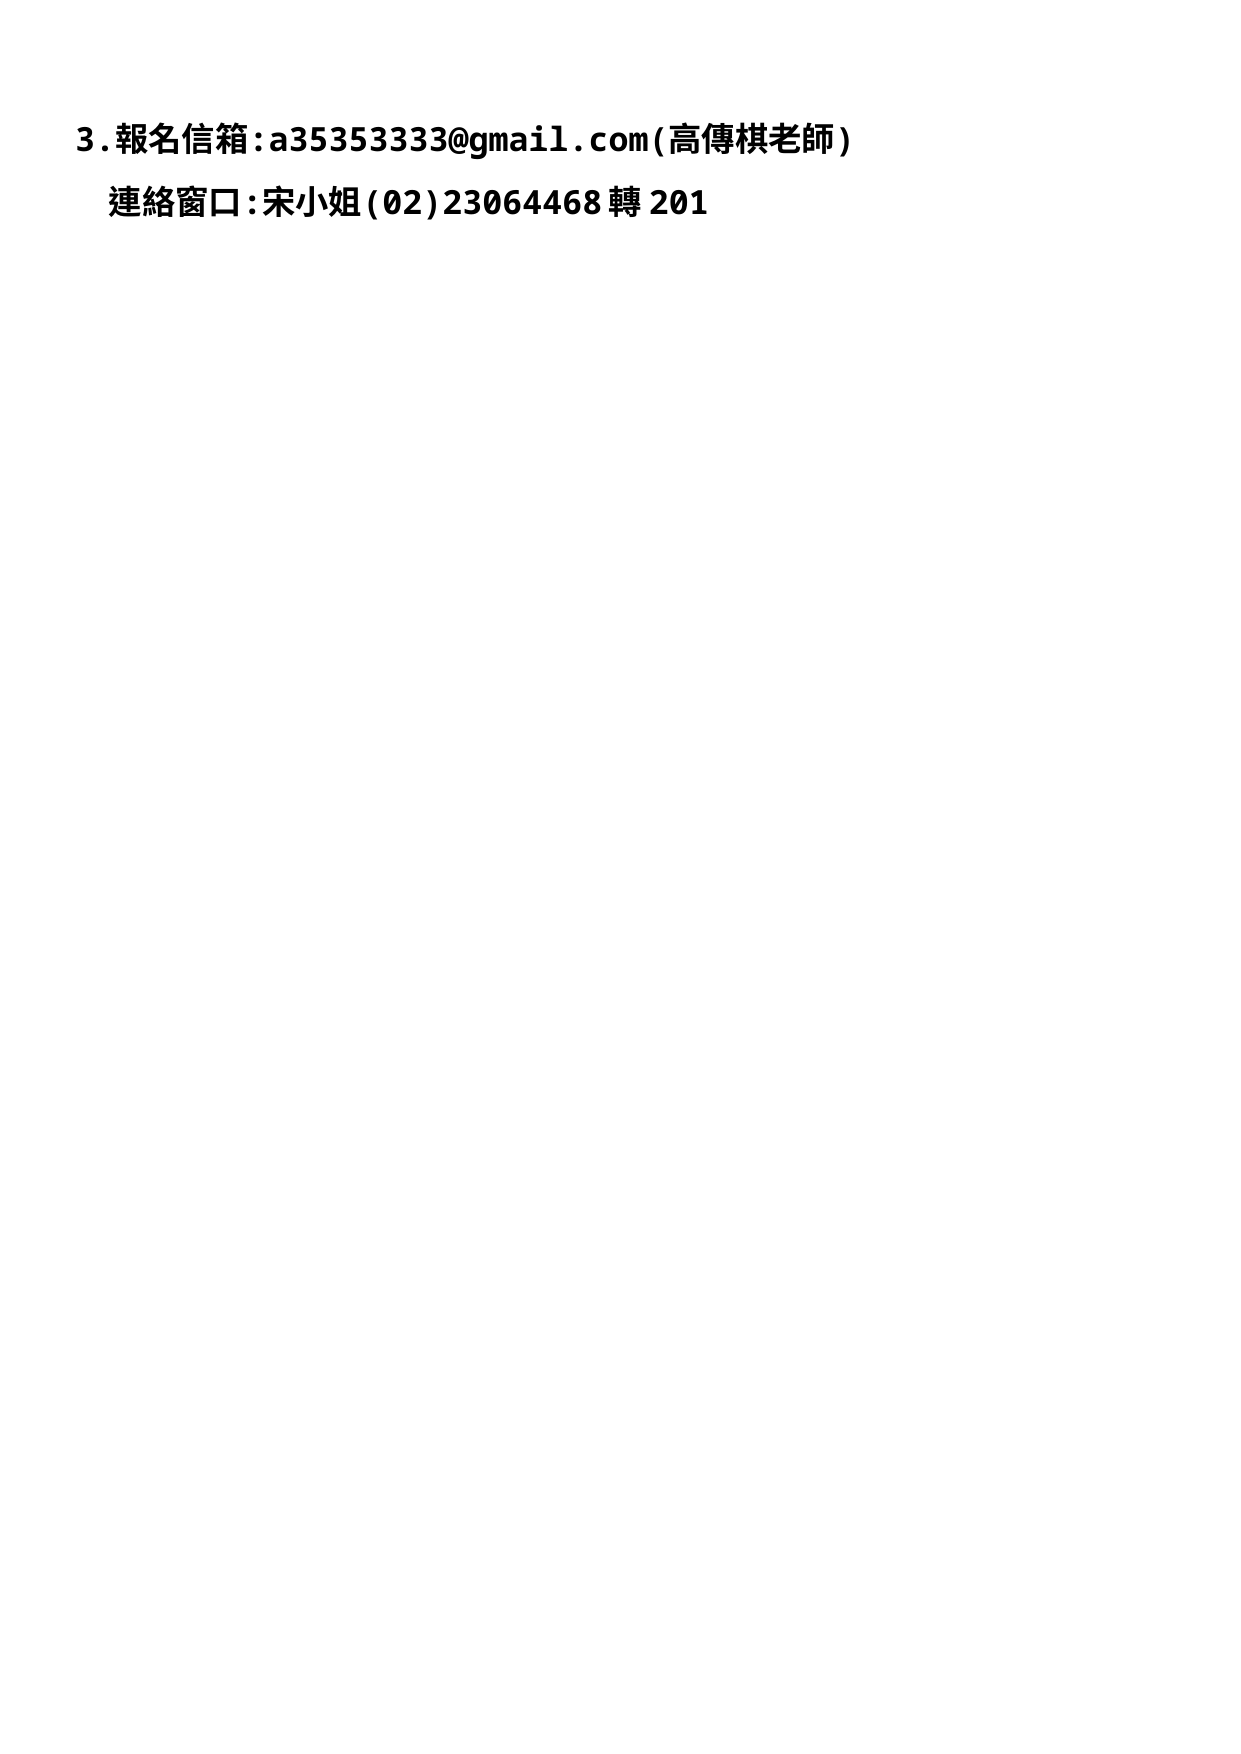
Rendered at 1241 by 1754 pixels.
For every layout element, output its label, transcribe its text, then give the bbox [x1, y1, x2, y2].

text 3.報名信箱:a35353333@gmail.com(高傳棋老師) [75, 96, 1165, 158]
text 連絡窗口:宋小姐(02)23064468轉201 [89, 158, 1165, 221]
